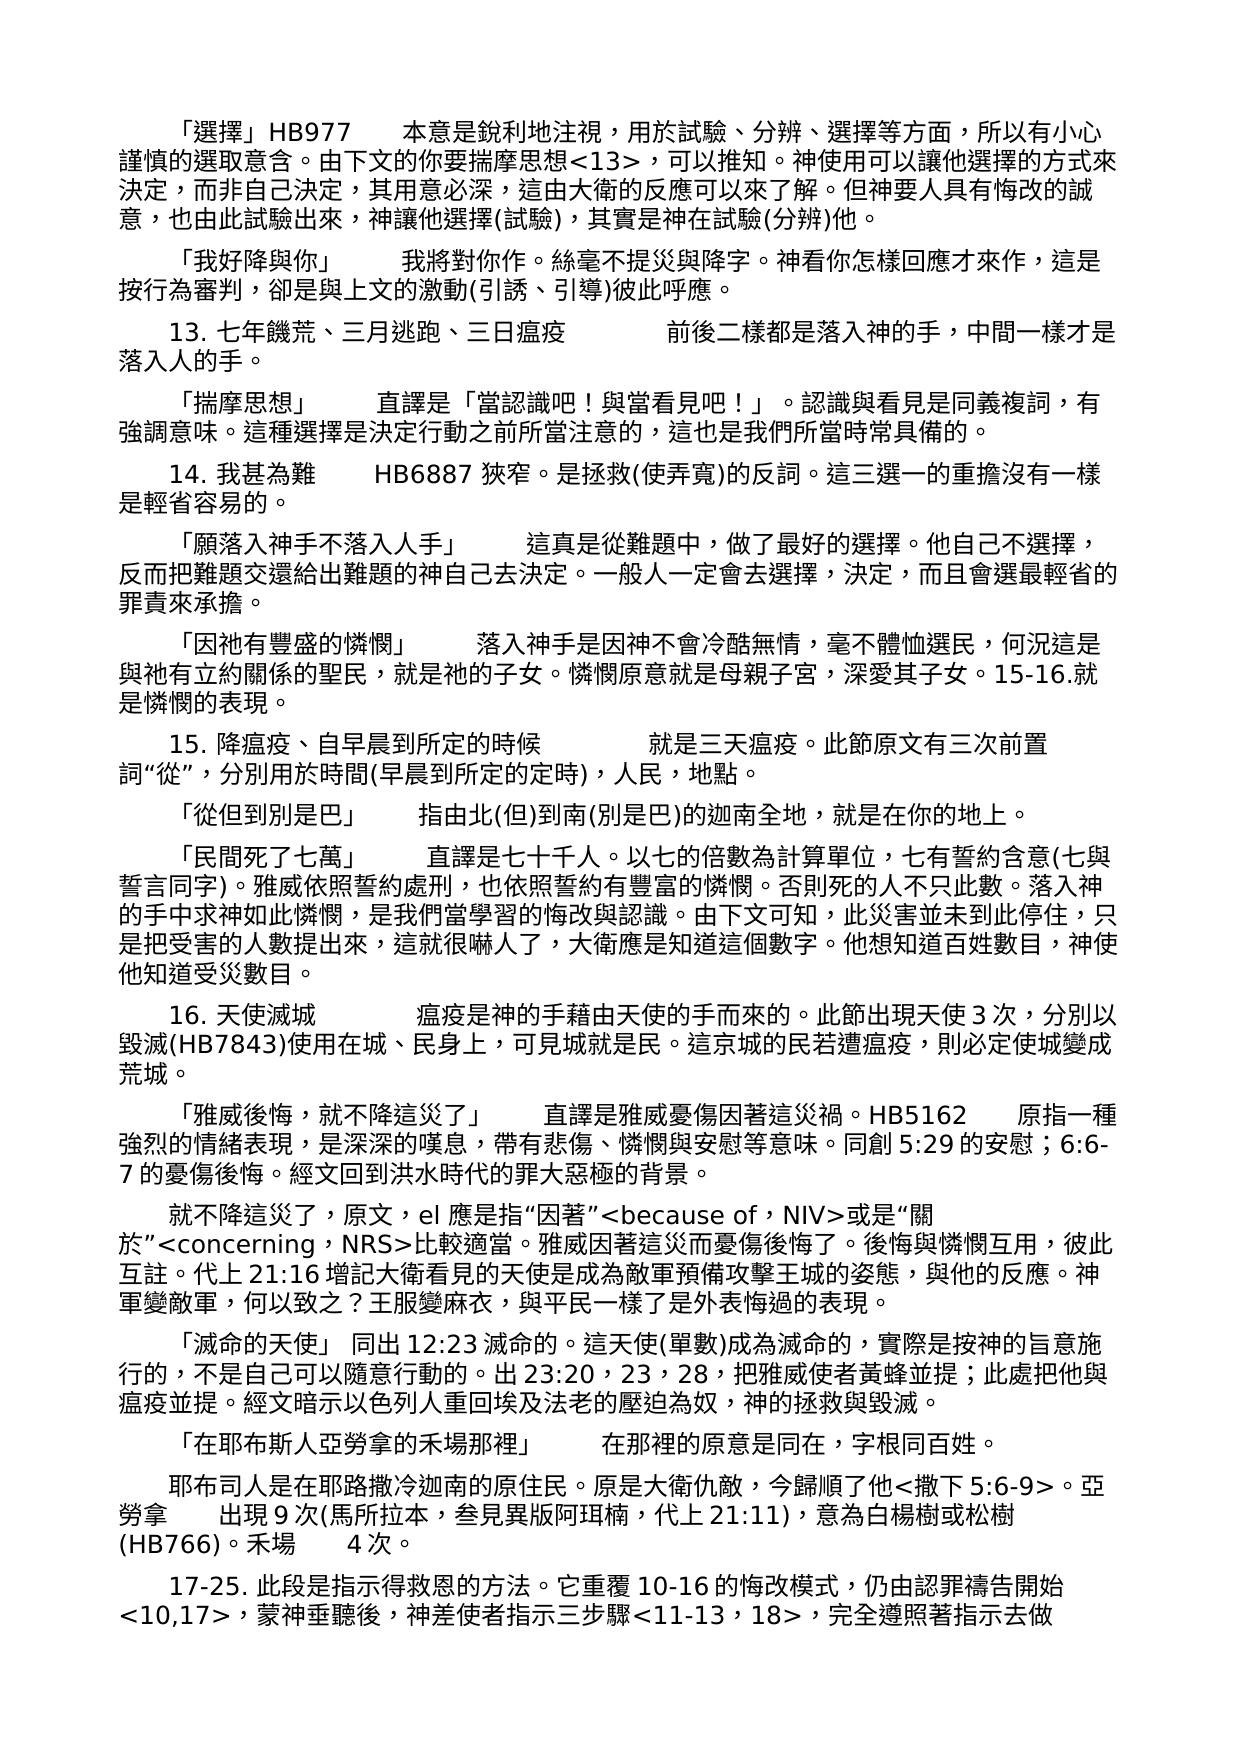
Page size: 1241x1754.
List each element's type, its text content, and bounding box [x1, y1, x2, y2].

text 「從但到別是巴」 指由北(但)到南(別是巴)的迦南全地，就是在你的地上。 [118, 801, 1122, 831]
text 17-25. 此段是指示得救恩的方法。它重覆10-16的悔改模式，仍由認罪禱告開始<10,17>，蒙神垂聽後，神差使者指示三步驟<11-13，18>，完全遵照著指示去做 [118, 1572, 1122, 1631]
text 「選擇」HB977 本意是銳利地注視，用於試驗、分辨、選擇等方面，所以有小心謹慎的選取意含。由下文的你要揣摩思想<13>，可以推知。神使用可以讓他選擇的方式來決定，而非自己決定，其用意必深，這由大衛的反應可以來了解。但神要人具有悔改的誠意，也由此試驗出來，神讓他選擇(試驗)，其實是神在試驗(分辨)他。 [118, 118, 1122, 235]
text 就不降這災了，原文，el 應是指“因著”<because of，NIV>或是“關於”<concerning，NRS>比較適當。雅威因著這災而憂傷後悔了。後悔與憐憫互用，彼此互註。代上21:16增記大衛看見的天使是成為敵軍預備攻擊王城的姿態，與他的反應。神軍變敵軍，何以致之？王服變麻衣，與平民一樣了是外表悔過的表現。 [118, 1201, 1122, 1318]
text 15. 降瘟疫、自早晨到所定的時候 就是三天瘟疫。此節原文有三次前置詞“從”，分別用於時間(早晨到所定的定時)，人民，地點。 [118, 731, 1122, 789]
text 「滅命的天使」 同出12:23滅命的。這天使(單數)成為滅命的，實際是按神的旨意施行的，不是自己可以隨意行動的。出23:20，23，28，把雅威使者黃蜂並提；此處把他與瘟疫並提。經文暗示以色列人重回埃及法老的壓迫為奴，神的拯救與毀滅。 [118, 1331, 1122, 1418]
text 16. 天使滅城 瘟疫是神的手藉由天使的手而來的。此節出現天使3次，分別以毀滅(HB7843)使用在城、民身上，可見城就是民。這京城的民若遭瘟疫，則必定使城變成荒城。 [118, 1001, 1122, 1089]
text 「在耶布斯人亞勞拿的禾場那裡」 在那裡的原意是同在，字根同百姓。 [118, 1431, 1122, 1460]
text 13. 七年饑荒、三月逃跑、三日瘟疫 前後二樣都是落入神的手，中間一樣才是落入人的手。 [118, 318, 1122, 376]
text 耶布司人是在耶路撒冷迦南的原住民。原是大衛仇敵，今歸順了他<撒下5:6-9>。亞勞拿 出現9次(馬所拉本，叁見異版阿珥楠，代上21:11)，意為白楊樹或松樹(HB766)。禾場 4次。 [118, 1472, 1122, 1560]
text 「我好降與你」 我將對你作。絲毫不提災與降字。神看你怎樣回應才來作，這是按行為審判，卻是與上文的激動(引誘、引導)彼此呼應。 [118, 247, 1122, 306]
text 「因祂有豐盛的憐憫」 落入神手是因神不會冷酷無情，毫不體恤選民，何況這是與祂有立約關係的聖民，就是祂的子女。憐憫原意就是母親子宮，深愛其子女。15-16.就是憐憫的表現。 [118, 631, 1122, 718]
text 14. 我甚為難 HB6887 狹窄。是拯救(使弄寬)的反詞。這三選一的重擔沒有一樣是輕省容易的。 [118, 460, 1122, 518]
text 「揣摩思想」 直譯是「當認識吧！與當看見吧！」。認識與看見是同義複詞，有強調意味。這種選擇是決定行動之前所當注意的，這也是我們所當時常具備的。 [118, 389, 1122, 447]
text 「願落入神手不落入人手」 這真是從難題中，做了最好的選擇。他自己不選擇，反而把難題交還給出難題的神自己去決定。一般人一定會去選擇，決定，而且會選最輕省的罪責來承擔。 [118, 531, 1122, 618]
text 「雅威後悔，就不降這災了」 直譯是雅威憂傷因著這災禍。HB5162 原指一種強烈的情緒表現，是深深的嘆息，帶有悲傷、憐憫與安慰等意味。同創5:29的安慰；6:6-7的憂傷後悔。經文回到洪水時代的罪大惡極的背景。 [118, 1101, 1122, 1189]
text 「民間死了七萬」 直譯是七十千人。以七的倍數為計算單位，七有誓約含意(七與誓言同字)。雅威依照誓約處刑，也依照誓約有豐富的憐憫。否則死的人不只此數。落入神的手中求神如此憐憫，是我們當學習的悔改與認識。由下文可知，此災害並未到此停住，只是把受害的人數提出來，這就很嚇人了，大衛應是知道這個數字。他想知道百姓數目，神使他知道受災數目。 [118, 843, 1122, 989]
